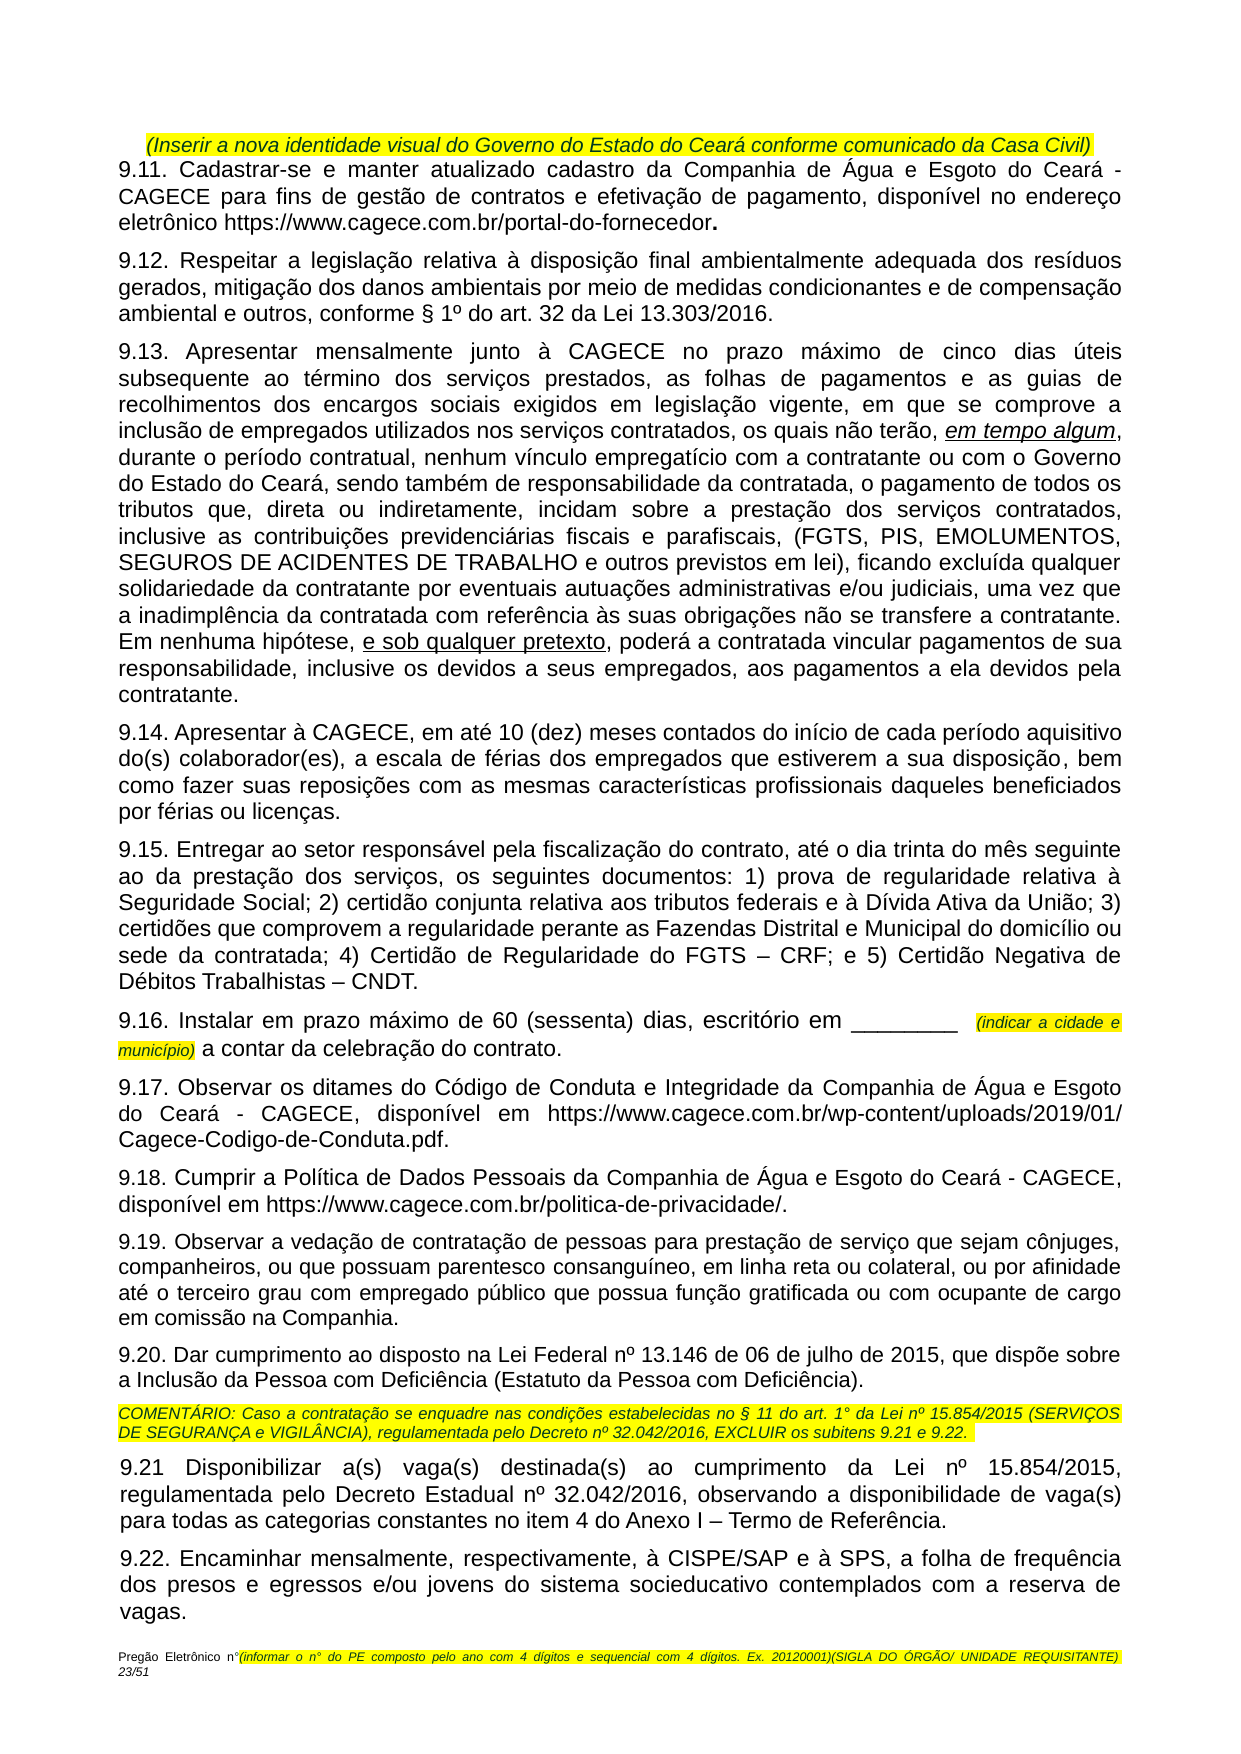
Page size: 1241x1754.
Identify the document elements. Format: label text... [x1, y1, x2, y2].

text 9.14. Apresentar à CAGECE, em até 10 (dez) meses contados do início de cada período aquisitivo do(s) colaborador(es), a escala de férias dos empregados que estiverem a sua disposição, bem como fazer suas reposições com as mesmas características profissionais daqueles beneficiados por férias ou licenças. [118, 719, 1122, 824]
text 9.13. Apresentar mensalmente junto à CAGECE no prazo máximo de cinco dias úteis subsequente ao término dos serviços prestados, as folhas de pagamentos e as guias de recolhimentos dos encargos sociais exigidos em legislação vigente, em que se comprove a inclusão de empregados utilizados nos serviços contratados, os quais não terão, em tempo algum, durante o período contratual, nenhum vínculo empregatício com a contratante ou com o Governo do Estado do Ceará, sendo também de responsabilidade da contratada, o pagamento de todos os tributos que, direta ou indiretamente, incidam sobre a prestação dos serviços contratados, inclusive as contribuições previdenciárias fiscais e parafiscais, (FGTS, PIS, EMOLUMENTOS, SEGUROS DE ACIDENTES DE TRABALHO e outros previstos em lei), ficando excluída qualquer solidariedade da contratante por eventuais autuações administrativas e/ou judiciais, uma vez que a inadimplência da contratada com referência às suas obrigações não se transfere a contratante. Em nenhuma hipótese, e sob qualquer pretexto, poderá a contratada vincular pagamentos de sua responsabilidade, inclusive os devidos a seus empregados, aos pagamentos a ela devidos pela contratante. [118, 338, 1122, 707]
text 9.22. Encaminhar mensalmente, respectivamente, à CISPE/SAP e à SPS, a folha de frequência dos presos e egressos e/ou jovens do sistema socieducativo contemplados com a reserva de vagas. [119, 1545, 1122, 1624]
text 9.21 Disponibilizar a(s) vaga(s) destinada(s) ao cumprimento da Lei nº 15.854/2015, regulamentada pelo Decreto Estadual nº 32.042/2016, observando a disponibilidade de vaga(s) para todas as categorias constantes no item 4 do Anexo I – Termo de Referência. [119, 1454, 1122, 1533]
text 9.18. Cumprir a Política de Dados Pessoais da Companhia de Água e Esgoto do Ceará - CAGECE, disponível em https://www.cagece.com.br/politica-de-privacidade/. [118, 1164, 1122, 1217]
text 9.12. Respeitar a legislação relativa à disposição final ambientalmente adequada dos resíduos gerados, mitigação dos danos ambientais por meio de medidas condicionantes e de compensação ambiental e outros, conforme § 1º do art. 32 da Lei 13.303/2016. [118, 247, 1122, 326]
text 9.17. Observar os ditames do Código de Conduta e Integridade da Companhia de Água e Esgoto do Ceará - CAGECE, disponível em https://www.cagece.com.br/wp-content/uploads/2019/01/ Cagece-Codigo-de-Conduta.pdf. [118, 1073, 1122, 1152]
text 9.19. Observar a vedação de contratação de pessoas para prestação de serviço que sejam cônjuges, companheiros, ou que possuam parentesco consanguíneo, em linha reta ou colateral, ou por afinidade até o terceiro grau com empregado público que possua função gratificada ou com ocupante de cargo em comissão na Companhia. [118, 1229, 1122, 1330]
text 9.15. Entregar ao setor responsável pela fiscalização do contrato, até o dia trinta do mês seguinte ao da prestação dos serviços, os seguintes documentos: 1) prova de regularidade relativa à Seguridade Social; 2) certidão conjunta relativa aos tributos federais e à Dívida Ativa da União; 3) certidões que comprovem a regularidade perante as Fazendas Distrital e Municipal do domicílio ou sede da contratada; 4) Certidão de Regularidade do FGTS – CRF; e 5) Certidão Negativa de Débitos Trabalhistas – CNDT. [118, 836, 1122, 994]
text 9.11. Cadastrar-se e manter atualizado cadastro da Companhia de Água e Esgoto do Ceará - CAGECE para fins de gestão de contratos e efetivação de pagamento, disponível no endereço eletrônico https://www.cagece.com.br/portal-do-fornecedor. [118, 156, 1122, 235]
text COMENTÁRIO: Caso a contratação se enquadre nas condições estabelecidas no § 11 do art. 1° da Lei nº 15.854/2015 (SERVIÇOS DE SEGURANÇA e VIGILÂNCIA), regulamentada pelo Decreto nº 32.042/2016, EXCLUIR os subitens 9.21 e 9.22. [118, 1404, 1122, 1442]
text 9.16. Instalar em prazo máximo de 60 (sessenta) dias, escritório em ________ (indicar a cidade e município) a contar da celebração do contrato. [118, 1006, 1122, 1062]
text 9.20. Dar cumprimento ao disposto na Lei Federal nº 13.146 de 06 de julho de 2015, que dispõe sobre a Inclusão da Pessoa com Deficiência (Estatuto da Pessoa com Deficiência). [118, 1342, 1122, 1392]
